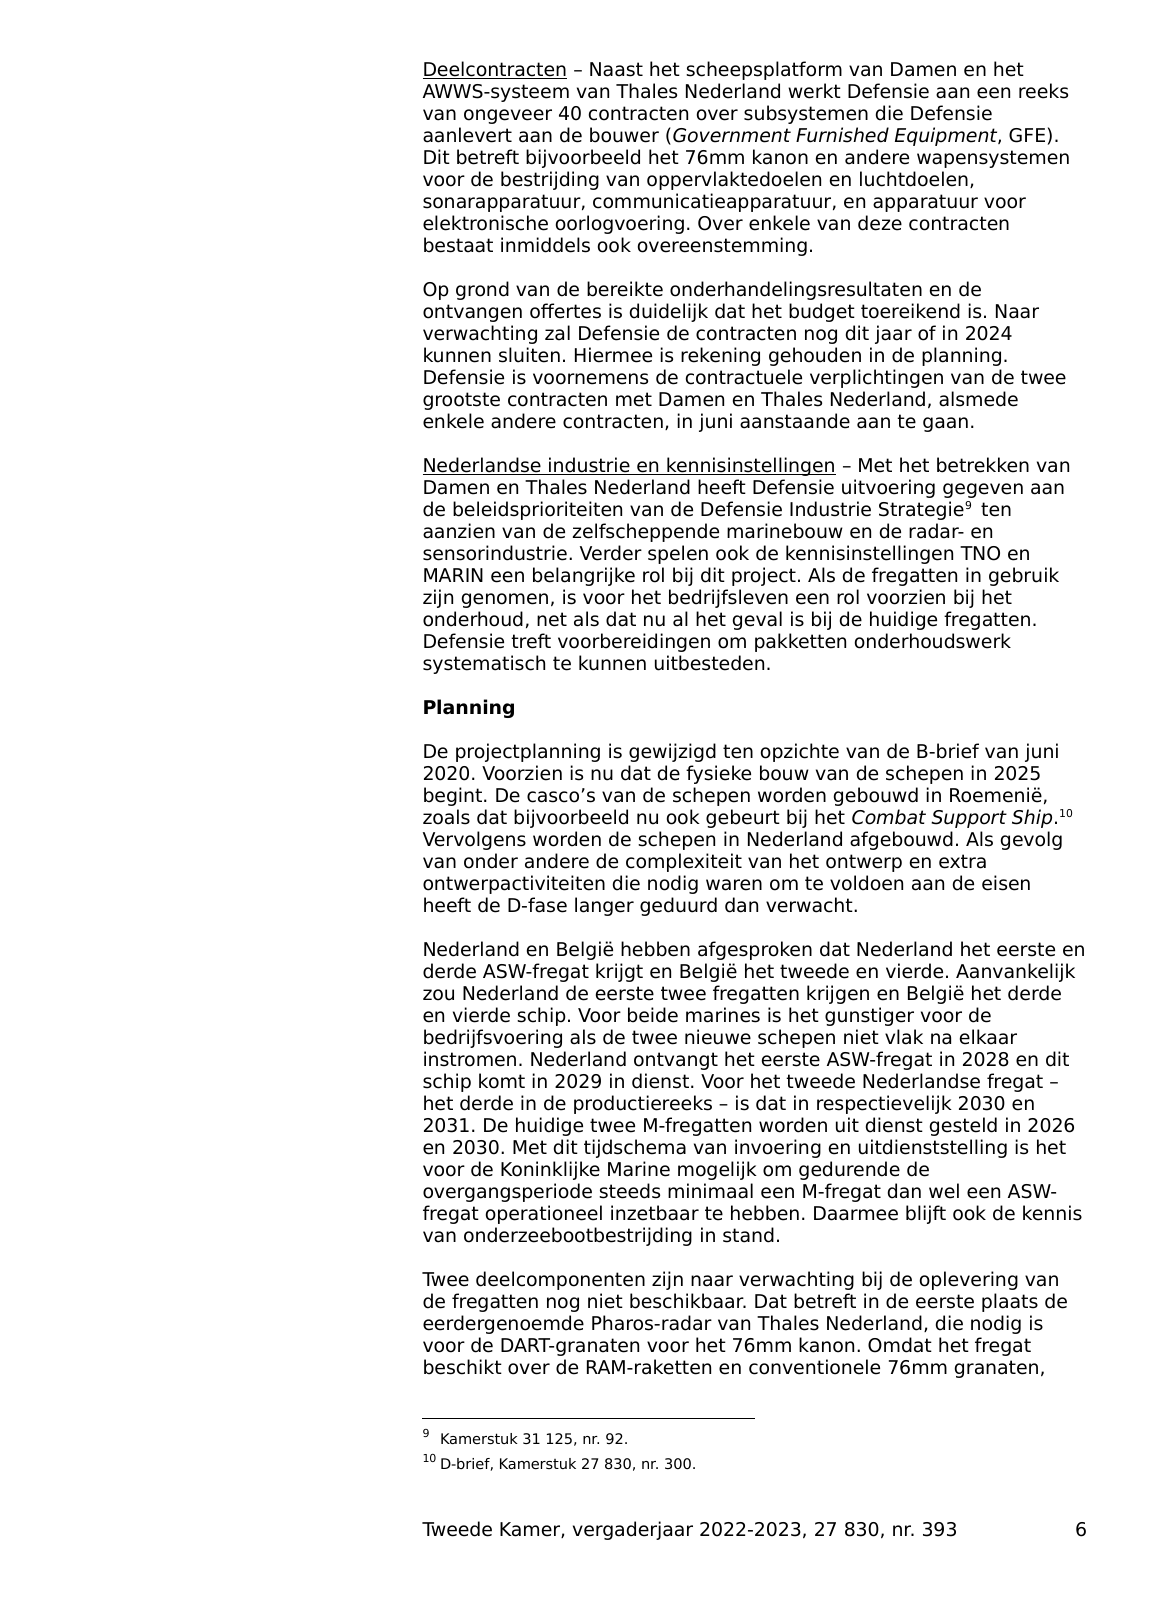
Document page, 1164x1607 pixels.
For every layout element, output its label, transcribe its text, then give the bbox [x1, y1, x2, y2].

text Deelcontracten – Naast het scheepsplatform van Damen en het AWWS-systeem van Thales Nederland werkt Defensie aan een reeks van ongeveer 40 contracten over subsystemen die Defensie aanlevert aan de bouwer (Government Furnished Equipment, GFE). Dit betreft bijvoorbeeld het 76mm kanon en andere wapensystemen voor de bestrijding van oppervlaktedoelen en luchtdoelen, sonarapparatuur, communicatieapparatuur, en apparatuur voor elektronische oorlogvoering. Over enkele van deze contracten bestaat inmiddels ook overeenstemming. [422, 59, 1087, 257]
text De projectplanning is gewijzigd ten opzichte van de B-brief van juni 2020. Voorzien is nu dat de fysieke bouw van de schepen in 2025 begint. De casco’s van de schepen worden gebouwd in Roemenië, zoals dat bijvoorbeeld nu ook gebeurt bij het Combat Support Ship. Vervolgens worden de schepen in Nederland afgebouwd. Als gevolg van onder andere de complexiteit van het ontwerp en extra ontwerpactiviteiten die nodig waren om te voldoen aan de eisen heeft de D-fase langer geduurd dan verwacht. [422, 741, 1087, 917]
text Nederlandse industrie en kennisinstellingen – Met het betrekken van Damen en Thales Nederland heeft Defensie uitvoering gegeven aan de beleidsprioriteiten van de Defensie Industrie Strategie ten aanzien van de zelfscheppende marinebouw en de radar- en sensorindustrie. Verder spelen ook de kennisinstellingen TNO en MARIN een belangrijke rol bij dit project. Als de fregatten in gebruik zijn genomen, is voor het bedrijfsleven een rol voorzien bij het onderhoud, net als dat nu al het geval is bij de huidige fregatten. Defensie treft voorbereidingen om pakketten onderhoudswerk systematisch te kunnen uitbesteden. [422, 455, 1087, 675]
text Nederland en België hebben afgesproken dat Nederland het eerste en derde ASW-fregat krijgt en België het tweede en vierde. Aanvankelijk zou Nederland de eerste twee fregatten krijgen en België het derde en vierde schip. Voor beide marines is het gunstiger voor de bedrijfsvoering als de twee nieuwe schepen niet vlak na elkaar instromen. Nederland ontvangt het eerste ASW-fregat in 2028 en dit schip komt in 2029 in dienst. Voor het tweede Nederlandse fregat – het derde in de productiereeks – is dat in respectievelijk 2030 en 2031. De huidige twee M-fregatten worden uit dienst gesteld in 2026 en 2030. Met dit tijdschema van invoering en uitdienststelling is het voor de Koninklijke Marine mogelijk om gedurende de overgangsperiode steeds minimaal een M-fregat dan wel een ASW-fregat operationeel inzetbaar te hebben. Daarmee blijft ook de kennis van onderzeebootbestrijding in stand. [422, 939, 1087, 1247]
text Kamerstuk 31 125, nr. 92. [422, 1427, 1087, 1449]
subtitle Planning [422, 697, 1087, 719]
text Twee deelcomponenten zijn naar verwachting bij de oplevering van de fregatten nog niet beschikbaar. Dat betreft in de eerste plaats de eerdergenoemde Pharos-radar van Thales Nederland, die nodig is voor de DART-granaten voor het 76mm kanon. Omdat het fregat beschikt over de RAM-raketten en conventionele 76mm granaten, [422, 1269, 1087, 1379]
text Op grond van de bereikte onderhandelingsresultaten en de ontvangen offertes is duidelijk dat het budget toereikend is. Naar verwachting zal Defensie de contracten nog dit jaar of in 2024 kunnen sluiten. Hiermee is rekening gehouden in de planning. Defensie is voornemens de contractuele verplichtingen van de twee grootste contracten met Damen en Thales Nederland, alsmede enkele andere contracten, in juni aanstaande aan te gaan. [422, 279, 1087, 433]
text D-brief, Kamerstuk 27 830, nr. 300. [422, 1452, 1087, 1474]
